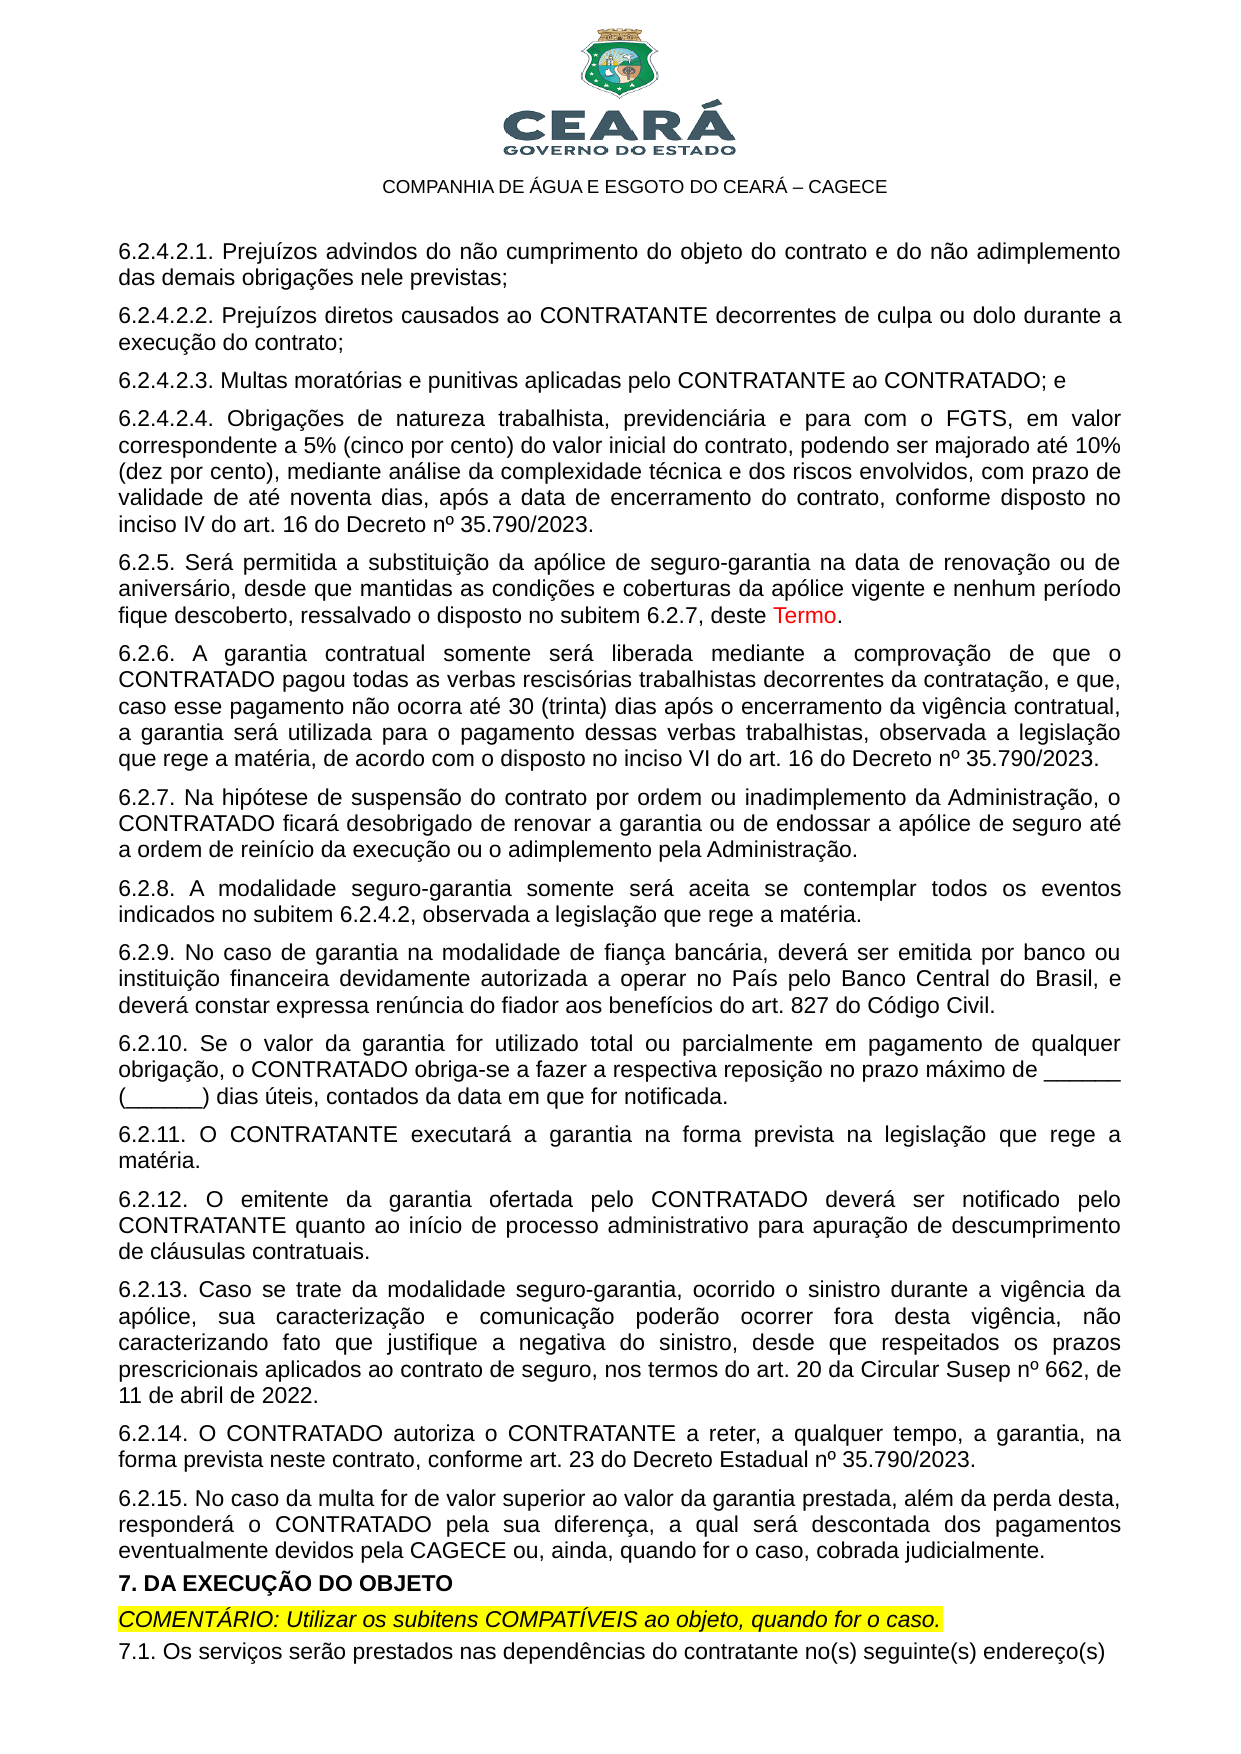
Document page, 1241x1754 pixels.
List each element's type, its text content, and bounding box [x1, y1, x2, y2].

subtitle 6.2.15. No caso da multa for de valor superior ao valor da garantia prestada, além da perda desta, responderá o CONTRATADO pela sua diferença, a qual será descontada dos pagamentos eventualmente devidos pela CAGECE ou, ainda, quando for o caso, cobrada judicialmente. [118, 1485, 1122, 1564]
text COMENTÁRIO: Utilizar os subitens COMPATÍVEIS ao objeto, quando for o caso. [118, 1606, 1122, 1632]
text 6.2.14. O CONTRATADO autoriza o CONTRATANTE a reter, a qualquer tempo, a garantia, na forma prevista neste contrato, conforme art. 23 do Decreto Estadual nº 35.790/2023. [118, 1420, 1122, 1473]
picture [482, 24, 758, 159]
text 6.2.4.2.1. Prejuízos advindos do não cumprimento do objeto do contrato e do não adimplemento das demais obrigações nele previstas; [118, 238, 1122, 291]
text 6.2.9. No caso de garantia na modalidade de fiança bancária, deverá ser emitida por banco ou instituição financeira devidamente autorizada a operar no País pelo Banco Central do Brasil, e deverá constar expressa renúncia do fiador aos benefícios do art. 827 do Código Civil. [118, 939, 1122, 1018]
text 6.2.13. Caso se trate da modalidade seguro-garantia, ocorrido o sinistro durante a vigência da apólice, sua caracterização e comunicação poderão ocorrer fora desta vigência, não caracterizando fato que justifique a negativa do sinistro, desde que respeitados os prazos prescricionais aplicados ao contrato de seguro, nos termos do art. 20 da Circular Susep nº 662, de 11 de abril de 2022. [118, 1276, 1122, 1408]
text 6.2.5. Será permitida a substituição da apólice de seguro-garantia na data de renovação ou de aniversário, desde que mantidas as condições e coberturas da apólice vigente e nenhum período fique descoberto, ressalvado o disposto no subitem 6.2.7, deste Termo. [118, 549, 1122, 628]
text 6.2.7. Na hipótese de suspensão do contrato por ordem ou inadimplemento da Administração, o CONTRATADO ficará desobrigado de renovar a garantia ou de endossar a apólice de seguro até a ordem de reinício da execução ou o adimplemento pela Administração. [118, 783, 1122, 863]
text 6.2.8. A modalidade seguro-garantia somente será aceita se contemplar todos os eventos indicados no subitem 6.2.4.2, observada a legislação que rege a matéria. [118, 874, 1122, 927]
text 7.1. Os serviços serão prestados nas dependências do contratante no(s) seguinte(s) endereço(s) [118, 1638, 1122, 1664]
text 7. DA EXECUÇÃO DO OBJETO [118, 1570, 1122, 1596]
text 6.2.10. Se o valor da garantia for utilizado total ou parcialmente em pagamento de qualquer obrigação, o CONTRATADO obriga-se a fazer a respectiva reposição no prazo máximo de ______ (______) dias úteis, contados da data em que for notificada. [118, 1030, 1122, 1109]
text 6.2.4.2.2. Prejuízos diretos causados ao CONTRATANTE decorrentes de culpa ou dolo durante a execução do contrato; [118, 302, 1122, 355]
text 6.2.4.2.4. Obrigações de natureza trabalhista, previdenciária e para com o FGTS, em valor correspondente a 5% (cinco por cento) do valor inicial do contrato, podendo ser majorado até 10% (dez por cento), mediante análise da complexidade técnica e dos riscos envolvidos, com prazo de validade de até noventa dias, após a data de encerramento do contrato, conforme disposto no inciso IV do art. 16 do Decreto nº 35.790/2023. [118, 405, 1122, 537]
text 6.2.12. O emitente da garantia ofertada pelo CONTRATADO deverá ser notificado pelo CONTRATANTE quanto ao início de processo administrativo para apuração de descumprimento de cláusulas contratuais. [118, 1186, 1122, 1264]
text 6.2.4.2.3. Multas moratórias e punitivas aplicadas pelo CONTRATANTE ao CONTRATADO; e [118, 367, 1122, 393]
text 6.2.11. O CONTRATANTE executará a garantia na forma prevista na legislação que rege a matéria. [118, 1121, 1122, 1174]
text 6.2.6. A garantia contratual somente será liberada mediante a comprovação de que o CONTRATADO pagou todas as verbas rescisórias trabalhistas decorrentes da contratação, e que, caso esse pagamento não ocorra até 30 (trinta) dias após o encerramento da vigência contratual, a garantia será utilizada para o pagamento dessas verbas trabalhistas, observada a legislação que rege a matéria, de acordo com o disposto no inciso VI do art. 16 do Decreto nº 35.790/2023. [118, 640, 1122, 772]
